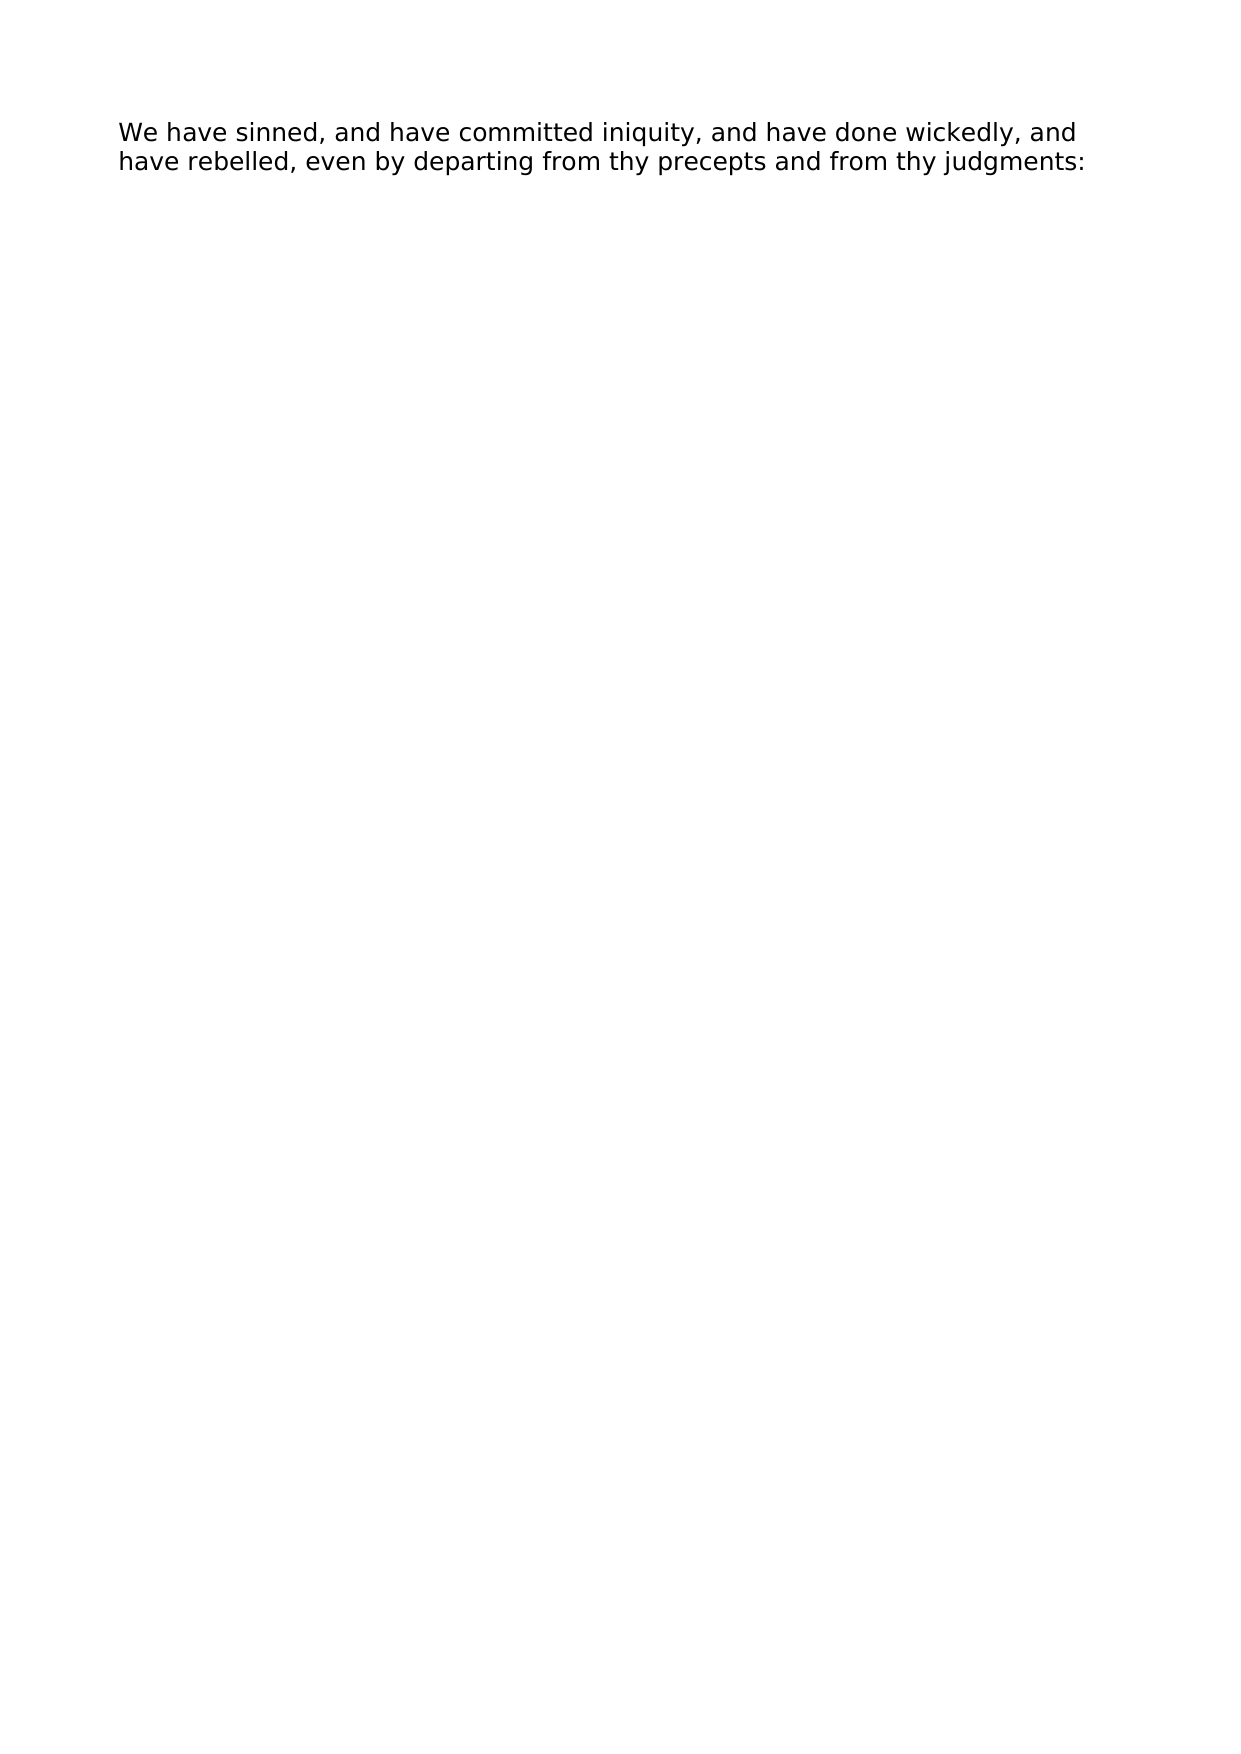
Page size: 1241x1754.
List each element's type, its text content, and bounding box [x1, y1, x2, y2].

text We have sinned, and have committed iniquity, and have done wickedly, and have rebelled, even by departing from thy precepts and from thy judgments: [118, 118, 1122, 176]
